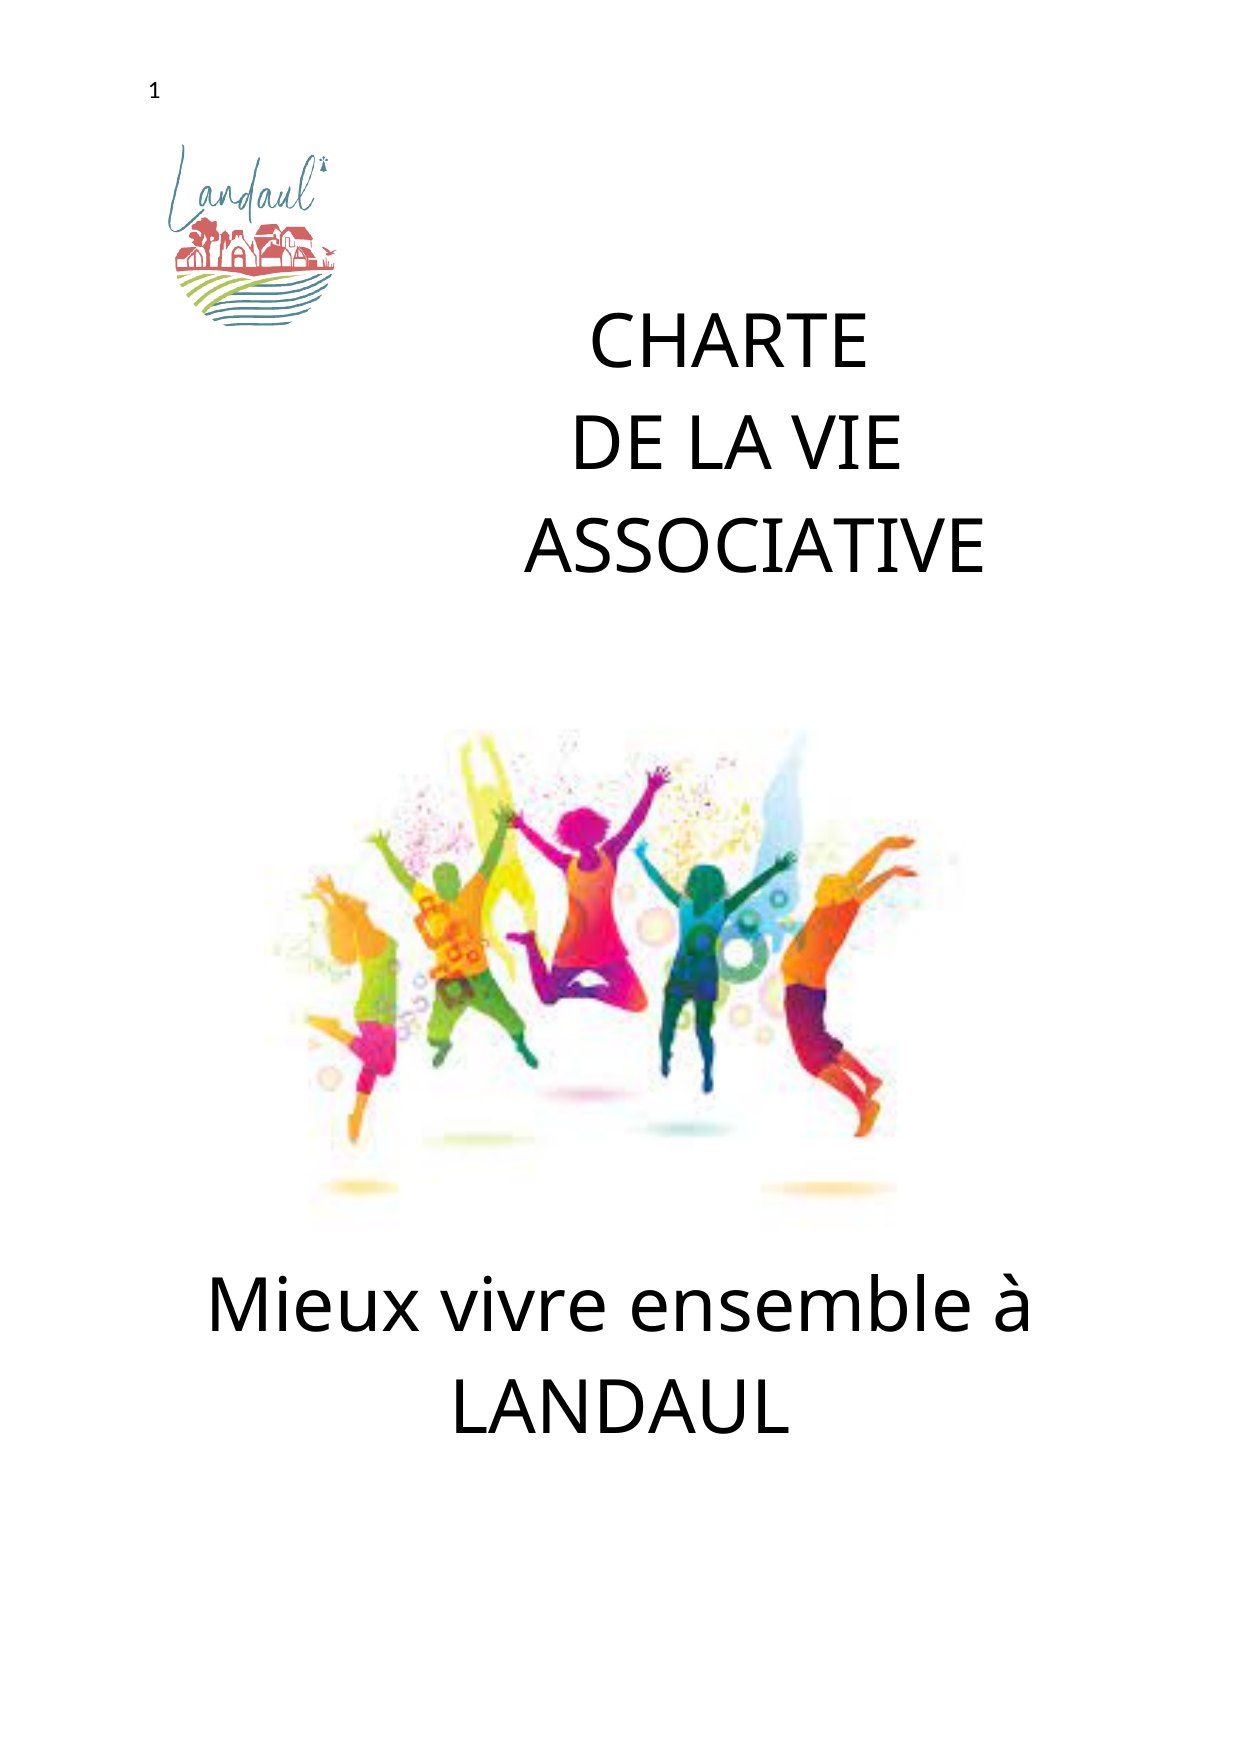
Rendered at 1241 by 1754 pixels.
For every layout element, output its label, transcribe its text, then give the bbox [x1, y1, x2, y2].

text CHARTE [148, 287, 1093, 389]
text Mieux vivre ensemble à LANDAUL [148, 1251, 1093, 1455]
text ASSOCIATIVE [148, 492, 1093, 594]
text DE LA VIE [148, 389, 1093, 492]
